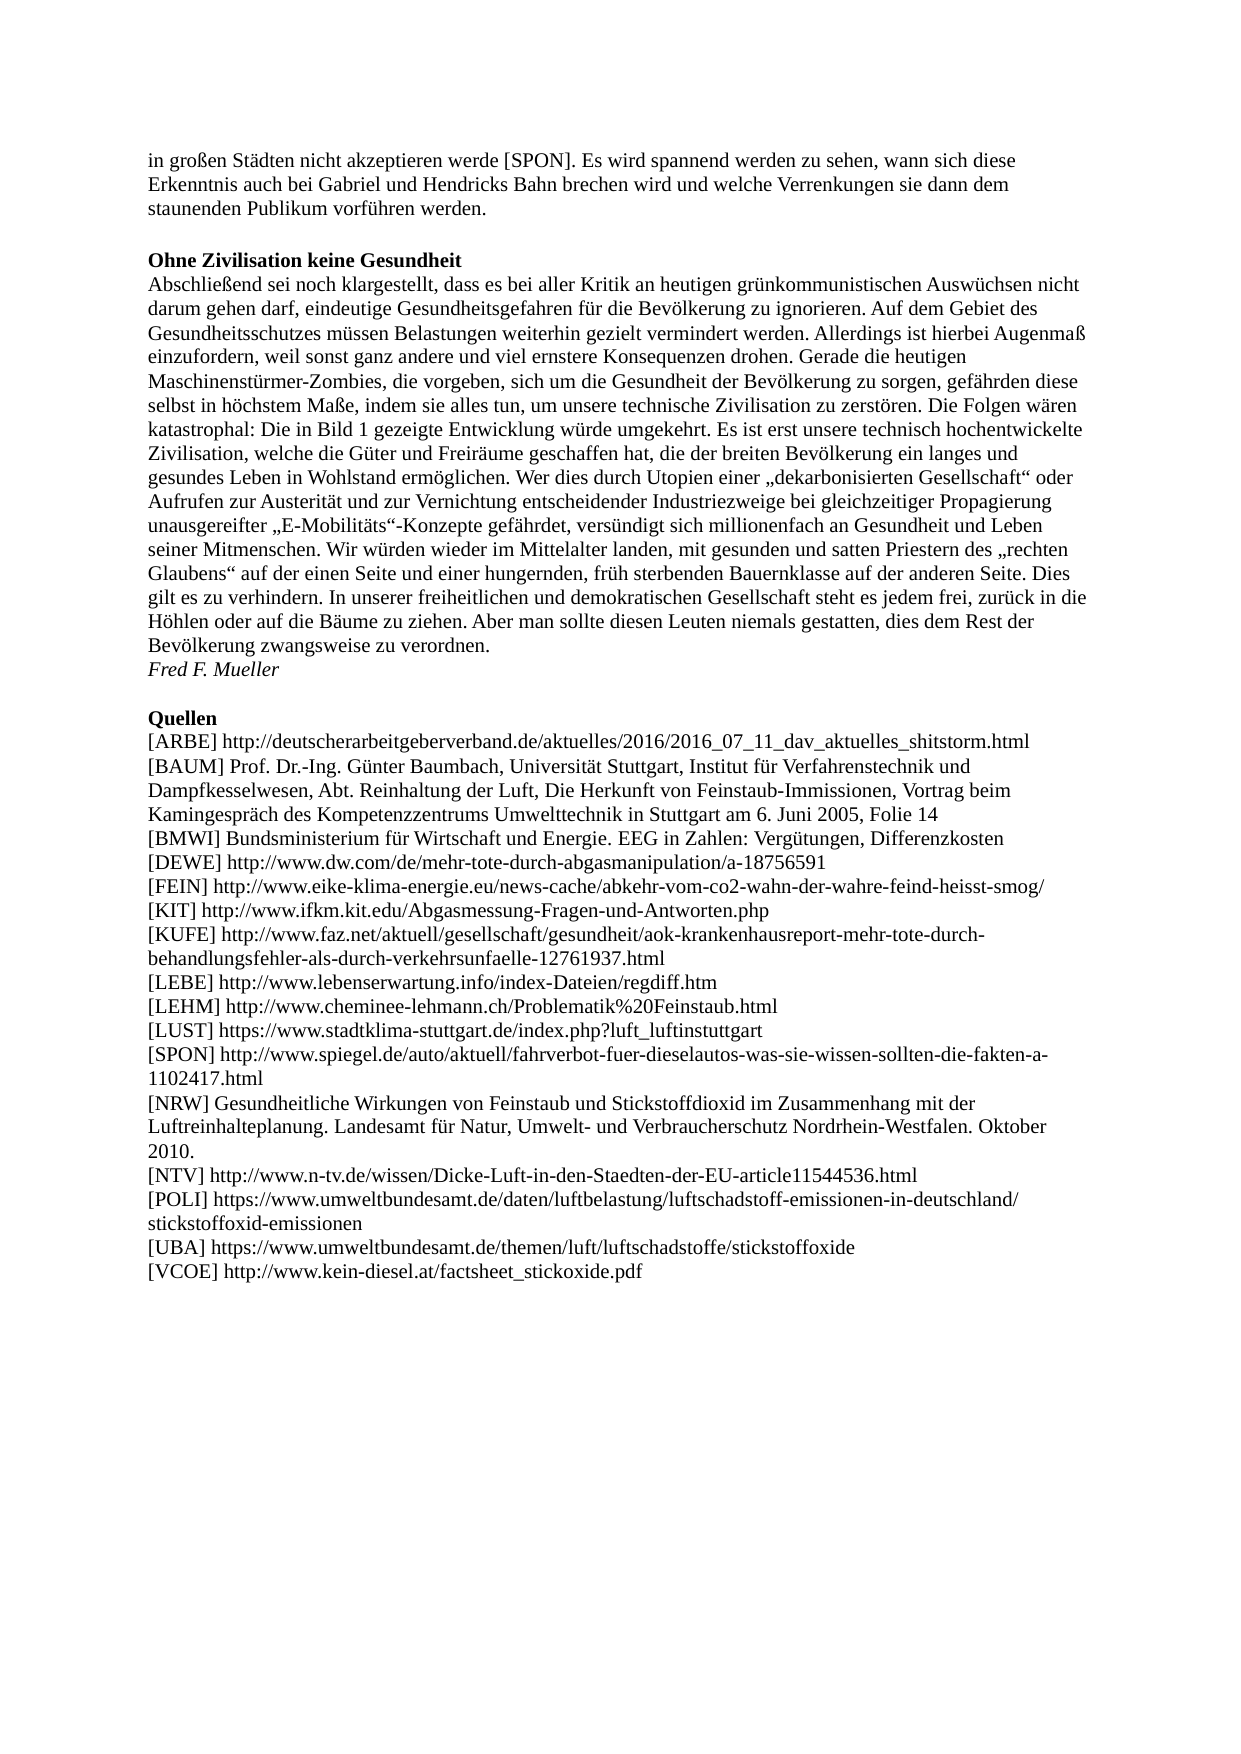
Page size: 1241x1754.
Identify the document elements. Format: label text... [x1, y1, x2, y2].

text in großen Städten nicht akzeptieren werde [SPON]. Es wird spannend werden zu sehen, wann sich diese Erkenntnis auch bei Gabriel und Hendricks Bahn brechen wird und welche Verrenkungen sie dann dem staunenden Publikum vorführen werden. [148, 148, 1093, 220]
text [POLI] https://www.umweltbundesamt.de/daten/luftbelastung/luftschadstoff-emissionen-in-deutschland/stickstoffoxid-emissionen [148, 1187, 1093, 1235]
text [LEHM] http://www.cheminee-lehmann.ch/Problematik%20Feinstaub.html [148, 994, 1093, 1018]
text [KUFE] http://www.faz.net/aktuell/gesellschaft/gesundheit/aok-krankenhausreport-mehr-tote-durch-behandlungsfehler-als-durch-verkehrsunfaelle-12761937.html [148, 922, 1093, 970]
text [ARBE] http://deutscherarbeitgeberverband.de/aktuelles/2016/2016_07_11_dav_aktuelles_shitstorm.html [148, 729, 1093, 753]
text Abschließend sei noch klargestellt, dass es bei aller Kritik an heutigen grünkommunistischen Auswüchsen nicht darum gehen darf, eindeutige Gesundheitsgefahren für die Bevölkerung zu ignorieren. Auf dem Gebiet des Gesundheitsschutzes müssen Belastungen weiterhin gezielt vermindert werden. Allerdings ist hierbei Augenmaß einzufordern, weil sonst ganz andere und viel ernstere Konsequenzen drohen. Gerade die heutigen Maschinenstürmer-Zombies, die vorgeben, sich um die Gesundheit der Bevölkerung zu sorgen, gefährden diese selbst in höchstem Maße, indem sie alles tun, um unsere technische Zivilisation zu zerstören. Die Folgen wären katastrophal: Die in Bild 1 gezeigte Entwicklung würde umgekehrt. Es ist erst unsere technisch hochentwickelte Zivilisation, welche die Güter und Freiräume geschaffen hat, die der breiten Bevölkerung ein langes und gesundes Leben in Wohlstand ermöglichen. Wer dies durch Utopien einer „dekarbonisierten Gesellschaft“ oder Aufrufen zur Austerität und zur Vernichtung entscheidender Industriezweige bei gleichzeitiger Propagierung unausgereifter „E-Mobilitäts“-Konzepte gefährdet, versündigt sich millionenfach an Gesundheit und Leben seiner Mitmenschen. Wir würden wieder im Mittelalter landen, mit gesunden und satten Priestern des „rechten Glaubens“ auf der einen Seite und einer hungernden, früh sterbenden Bauernklasse auf der anderen Seite. Dies gilt es zu verhindern. In unserer freiheitlichen und demokratischen Gesellschaft steht es jedem frei, zurück in die Höhlen oder auf die Bäume zu ziehen. Aber man sollte diesen Leuten niemals gestatten, dies dem Rest der Bevölkerung zwangsweise zu verordnen. [148, 272, 1093, 657]
text [NRW] Gesundheitliche Wirkungen von Feinstaub und Stickstoffdioxid im Zusammenhang mit der Luftreinhalteplanung. Landesamt für Natur, Umwelt- und Verbraucherschutz Nordrhein-Westfalen. Oktober 2010. [148, 1090, 1093, 1163]
text [SPON] http://www.spiegel.de/auto/aktuell/fahrverbot-fuer-dieselautos-was-sie-wissen-sollten-die-fakten-a-1102417.html [148, 1042, 1093, 1090]
text [BMWI] Bundsministerium für Wirtschaft und Energie. EEG in Zahlen: Vergütungen, Differenzkosten [148, 826, 1093, 850]
text [DEWE] http://www.dw.com/de/mehr-tote-durch-abgasmanipulation/a-18756591 [148, 850, 1093, 874]
text [KIT] http://www.ifkm.kit.edu/Abgasmessung-Fragen-und-Antworten.php [148, 898, 1093, 922]
text [NTV] http://www.n-tv.de/wissen/Dicke-Luft-in-den-Staedten-der-EU-article11544536.html [148, 1163, 1093, 1187]
text Fred F. Mueller [148, 657, 1093, 681]
text [UBA] https://www.umweltbundesamt.de/themen/luft/luftschadstoffe/stickstoffoxide [148, 1235, 1093, 1259]
text [BAUM] Prof. Dr.-Ing. Günter Baumbach, Universität Stuttgart, Institut für Verfahrenstechnik und Dampfkesselwesen, Abt. Reinhaltung der Luft, Die Herkunft von Feinstaub-Immissionen, Vortrag beim Kamingespräch des Kompetenzzentrums Umwelttechnik in Stuttgart am 6. Juni 2005, Folie 14 [148, 753, 1093, 826]
text Quellen [148, 705, 1093, 729]
text [FEIN] http://www.eike-klima-energie.eu/news-cache/abkehr-vom-co2-wahn-der-wahre-feind-heisst-smog/ [148, 874, 1093, 898]
text [VCOE] http://www.kein-diesel.at/factsheet_stickoxide.pdf [148, 1259, 1093, 1283]
text Ohne Zivilisation keine Gesundheit [148, 248, 1093, 272]
text [LUST] https://www.stadtklima-stuttgart.de/index.php?luft_luftinstuttgart [148, 1018, 1093, 1042]
text [LEBE] http://www.lebenserwartung.info/index-Dateien/regdiff.htm [148, 970, 1093, 994]
